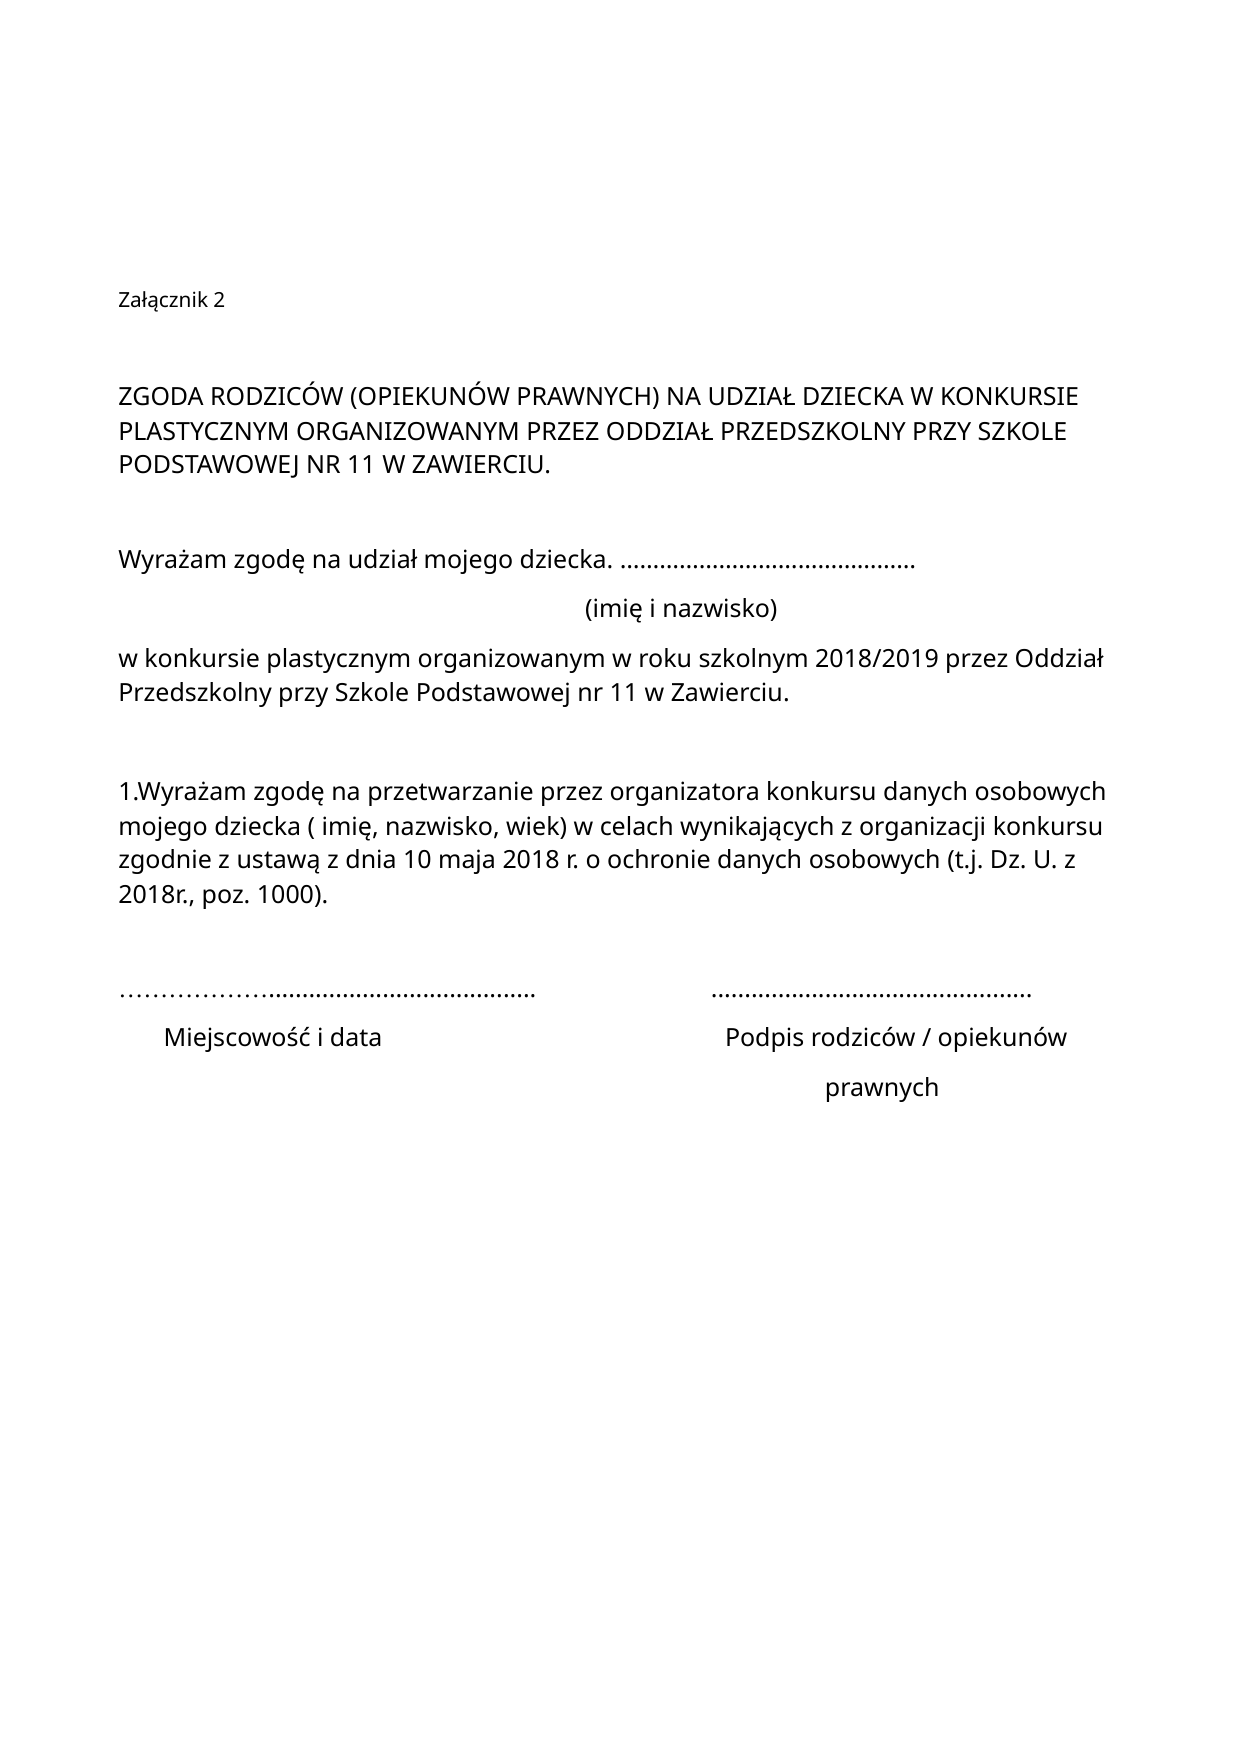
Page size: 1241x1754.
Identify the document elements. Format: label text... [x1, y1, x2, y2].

text [118, 118, 1122, 181]
text Miejscowość i data Podpis rodziców / opiekunów [118, 1020, 1122, 1054]
text 1.Wyrażam zgodę na przetwarzanie przez organizatora konkursu danych osobowych mojego dziecka ( imię, nazwisko, wiek) w celach wynikających z organizacji konkursu zgodnie z ustawą z dnia 10 maja 2018 r. o ochronie danych osobowych (t.j. Dz. U. z 2018r., poz. 1000). [118, 774, 1122, 910]
text ………………........................................ ................................................ [118, 970, 1122, 1004]
text Załącznik 2 [118, 285, 1122, 314]
text Wyrażam zgodę na udział mojego dziecka. ……………………………………… [118, 541, 1122, 575]
text ZGODA RODZICÓW (OPIEKUNÓW PRAWNYCH) NA UDZIAŁ DZIECKA W KONKURSIE PLASTYCZNYM ORGANIZOWANYM PRZEZ ODDZIAŁ PRZEDSZKOLNY PRZY SZKOLE PODSTAWOWEJ NR 11 W ZAWIERCIU. [118, 379, 1122, 481]
text (imię i nazwisko) [118, 591, 1122, 625]
text prawnych [118, 1070, 1122, 1104]
text w konkursie plastycznym organizowanym w roku szkolnym 2018/2019 przez Oddział Przedszkolny przy Szkole Podstawowej nr 11 w Zawierciu. [118, 641, 1122, 709]
